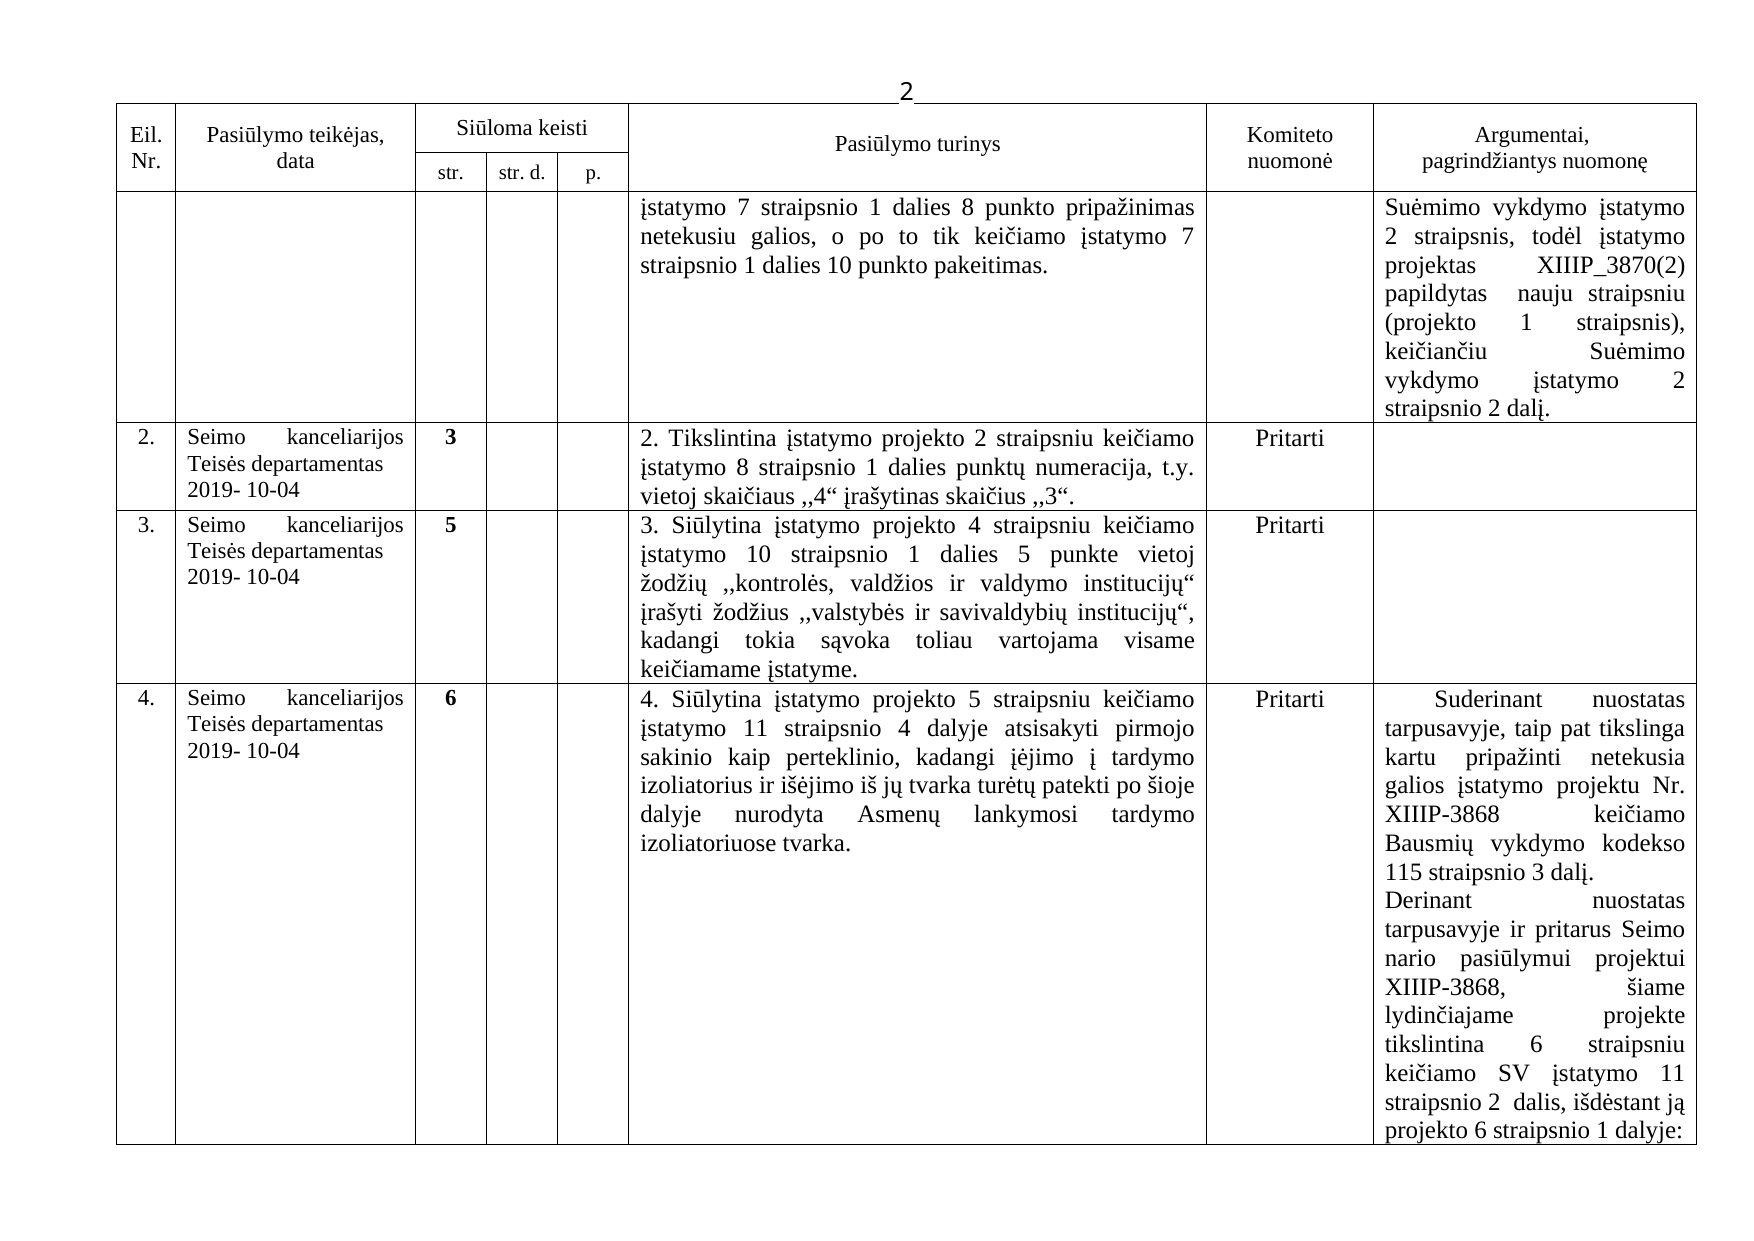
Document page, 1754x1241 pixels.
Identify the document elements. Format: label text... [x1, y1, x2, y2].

table_cell [487, 192, 557, 422]
table_cell [117, 192, 175, 422]
table_cell 3 [416, 423, 486, 509]
table_cell 5 [416, 511, 486, 683]
table_cell Seimo kanceliarijos Teisės departamentas 2019- 10-04 [176, 684, 415, 1144]
table_cell [1374, 423, 1696, 509]
table_cell Seimo kanceliarijos Teisės departamentas 2019- 10-04 [176, 511, 415, 683]
table_cell [558, 684, 628, 1144]
table_cell [1207, 192, 1373, 422]
table_cell str. [416, 153, 486, 191]
table_cell 4. Siūlytina įstatymo projekto 5 straipsniu keičiamo įstatymo 11 straipsnio 4 dalyje atsisakyti pirmojo sakinio kaip perteklinio, kadangi įėjimo į tardymo izoliatorius ir išėjimo iš jų tvarka turėtų patekti po šioje dalyje nurodyta Asmenų lankymosi tardymo izoliatoriuose tvarka. [629, 684, 1206, 1144]
table_cell 6 [416, 684, 486, 1144]
table_cell [176, 192, 415, 422]
table_cell Suderinant nuostatas tarpusavyje, taip pat tikslinga kartu pripažinti netekusia galios įstatymo projektu Nr. XIIIP-3868 keičiamo Bausmių vykdymo kodekso 115 straipsnio 3 dalį. Derinant nuostatas tarpusavyje ir pritarus Seimo nario pasiūlymui projektui XIIIP-3868, šiame lydinčiajame projekte tikslintina 6 straipsniu keičiamo SV įstatymo 11 straipsnio 2 dalis, išdėstant ją projekto 6 straipsnio 1 dalyje: [1374, 684, 1696, 1144]
table_cell [1374, 511, 1696, 683]
table_cell 3. Siūlytina įstatymo projekto 4 straipsniu keičiamo įstatymo 10 straipsnio 1 dalies 5 punkte vietoj žodžių ,,kontrolės, valdžios ir valdymo institucijų“ įrašyti žodžius ,,valstybės ir savivaldybių institucijų“, kadangi tokia sąvoka toliau vartojama visame keičiamame įstatyme. [629, 511, 1206, 683]
table_cell Suėmimo vykdymo įstatymo 2 straipsnis, todėl įstatymo projektas XIIIP_3870(2) papildytas nauju straipsniu (projekto 1 straipsnis), keičiančiu Suėmimo vykdymo įstatymo 2 straipsnio 2 dalį. [1374, 192, 1696, 422]
table_cell 3. [117, 511, 175, 683]
table_header Pasiūlymo teikėjas, data [176, 104, 415, 191]
table_cell str. d. [487, 153, 557, 191]
table_header Argumentai, pagrindžiantys nuomonę [1374, 104, 1696, 191]
table_cell 2. Tikslintina įstatymo projekto 2 straipsniu keičiamo įstatymo 8 straipsnio 1 dalies punktų numeracija, t.y. vietoj skaičiaus ,,4“ įrašytinas skaičius ,,3“. [629, 423, 1206, 509]
table_header Eil. Nr. [117, 104, 175, 191]
table_cell p. [558, 153, 628, 191]
table_header Pasiūlymo turinys [629, 104, 1206, 191]
table_cell 4. [117, 684, 175, 1144]
table_cell [558, 423, 628, 509]
table_header Komiteto nuomonė [1207, 104, 1373, 191]
table_cell [558, 192, 628, 422]
table_cell Seimo kanceliarijos Teisės departamentas 2019- 10-04 [176, 423, 415, 509]
table_cell įstatymo 7 straipsnio 1 dalies 8 punkto pripažinimas netekusiu galios, o po to tik keičiamo įstatymo 7 straipsnio 1 dalies 10 punkto pakeitimas. [629, 192, 1206, 422]
table_cell [487, 511, 557, 683]
table_cell Pritarti [1207, 684, 1373, 1144]
table_cell [416, 192, 486, 422]
table_header Siūloma keisti [416, 104, 628, 152]
table_cell Pritarti [1207, 423, 1373, 509]
table_cell Pritarti [1207, 511, 1373, 683]
table_cell 2. [117, 423, 175, 509]
table_cell [487, 684, 557, 1144]
table_cell [487, 423, 557, 509]
table_cell [558, 511, 628, 683]
